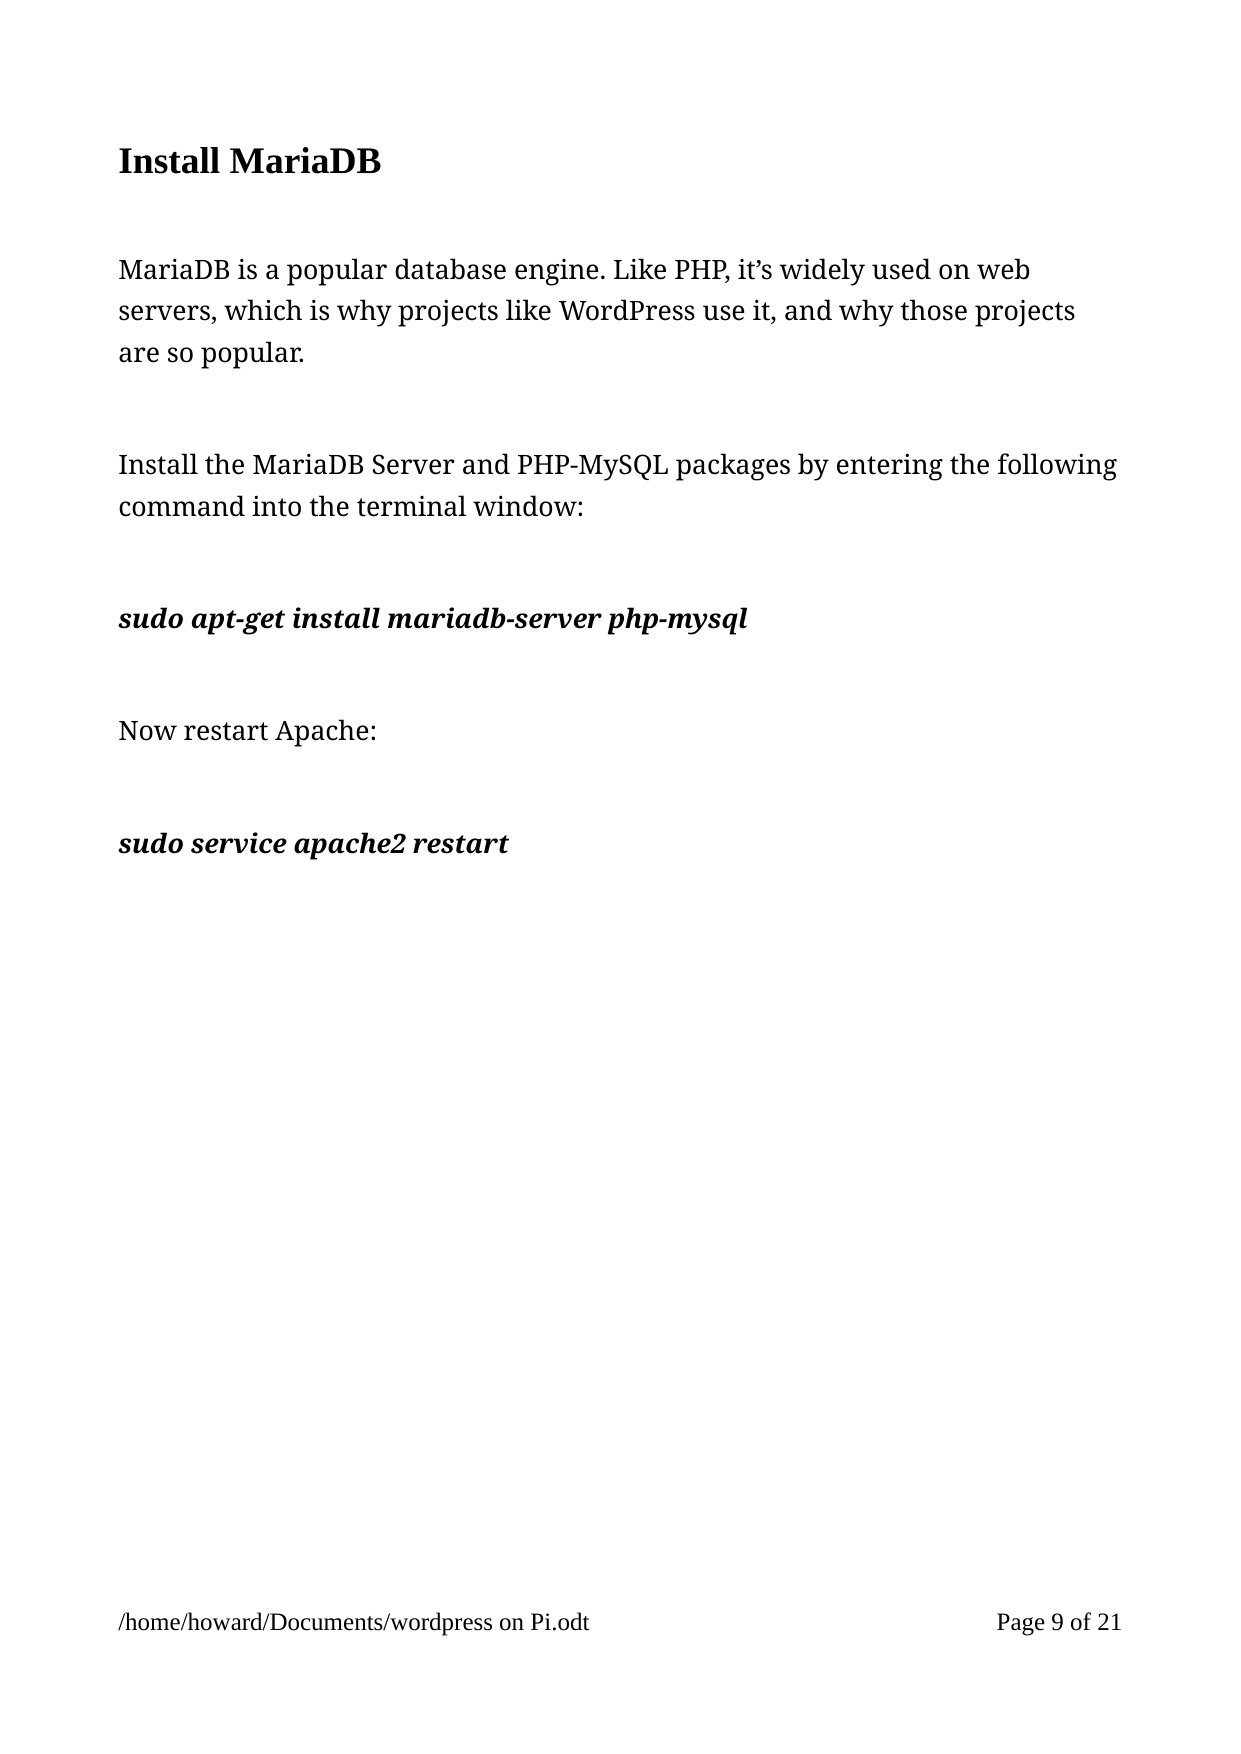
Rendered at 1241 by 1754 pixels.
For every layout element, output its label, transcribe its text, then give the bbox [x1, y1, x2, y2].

text sudo apt-get install mariadb-server php-mysql [118, 600, 1122, 636]
text MariaDB is a popular database engine. Like PHP, it’s widely used on web servers, which is why projects like WordPress use it, and why those projects are so popular. [118, 251, 1122, 370]
subtitle Install MariaDB [118, 139, 1122, 182]
text sudo service apache2 restart [118, 824, 1122, 861]
text Now restart Apache: [118, 712, 1122, 748]
text Install the MariaDB Server and PHP-MySQL packages by entering the following command into the terminal window: [118, 446, 1122, 524]
